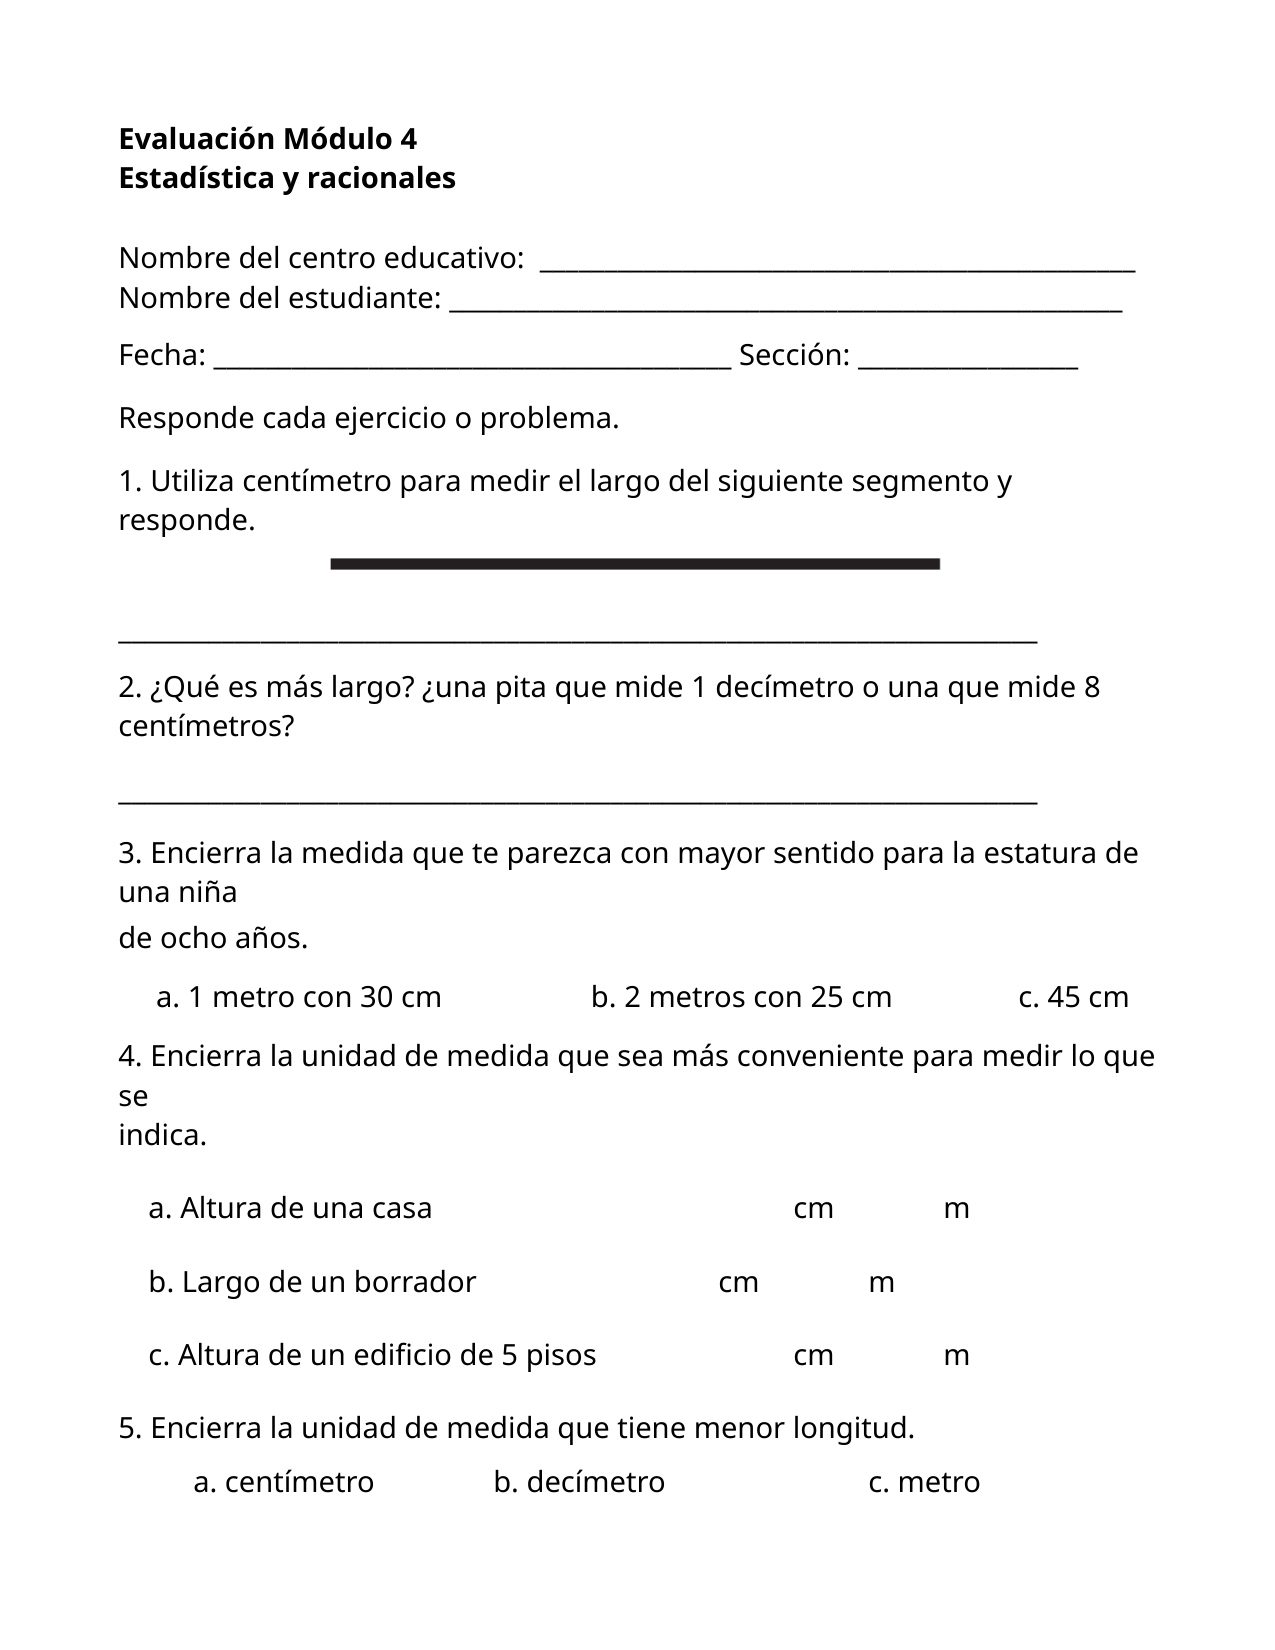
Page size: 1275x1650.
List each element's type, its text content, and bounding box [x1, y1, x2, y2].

text Estadística y racionales [118, 158, 1157, 197]
text c. Altura de un edificio de 5 pisos cm m [118, 1334, 1157, 1374]
text a. centímetro b. decímetro c. metro [118, 1461, 1157, 1501]
text Fecha: ________________________________________ Sección: _________________ [118, 334, 1157, 374]
text b. Largo de un borrador cm m [118, 1261, 1157, 1301]
text Evaluación Módulo 4 [118, 118, 1157, 158]
text Responde cada ejercicio o problema. [118, 397, 1157, 437]
text 5. Encierra la unidad de medida que tiene menor longitud. [118, 1407, 1157, 1447]
text a. 1 metro con 30 cm b. 2 metros con 25 cm c. 45 cm [118, 976, 1157, 1016]
text 1. Utiliza centímetro para medir el largo del siguiente segmento y responde. [118, 460, 1157, 539]
text Nombre del centro educativo: ______________________________________________ [118, 237, 1157, 277]
text 2. ¿Qué es más largo? ¿una pita que mide 1 decímetro o una que mide 8 centímetros? [118, 666, 1157, 745]
text indica. [118, 1114, 1157, 1154]
text _______________________________________________________________________ [118, 609, 1157, 648]
text de ocho años. [118, 917, 1157, 957]
text 4. Encierra la unidad de medida que sea más conveniente para medir lo que se [118, 1035, 1157, 1114]
text _______________________________________________________________________ [118, 769, 1157, 808]
text a. Altura de una casa cm m [118, 1188, 1157, 1227]
text 3. Encierra la medida que te parezca con mayor sentido para la estatura de una niña [118, 832, 1157, 911]
text Nombre del estudiante: ____________________________________________________ [118, 277, 1157, 317]
